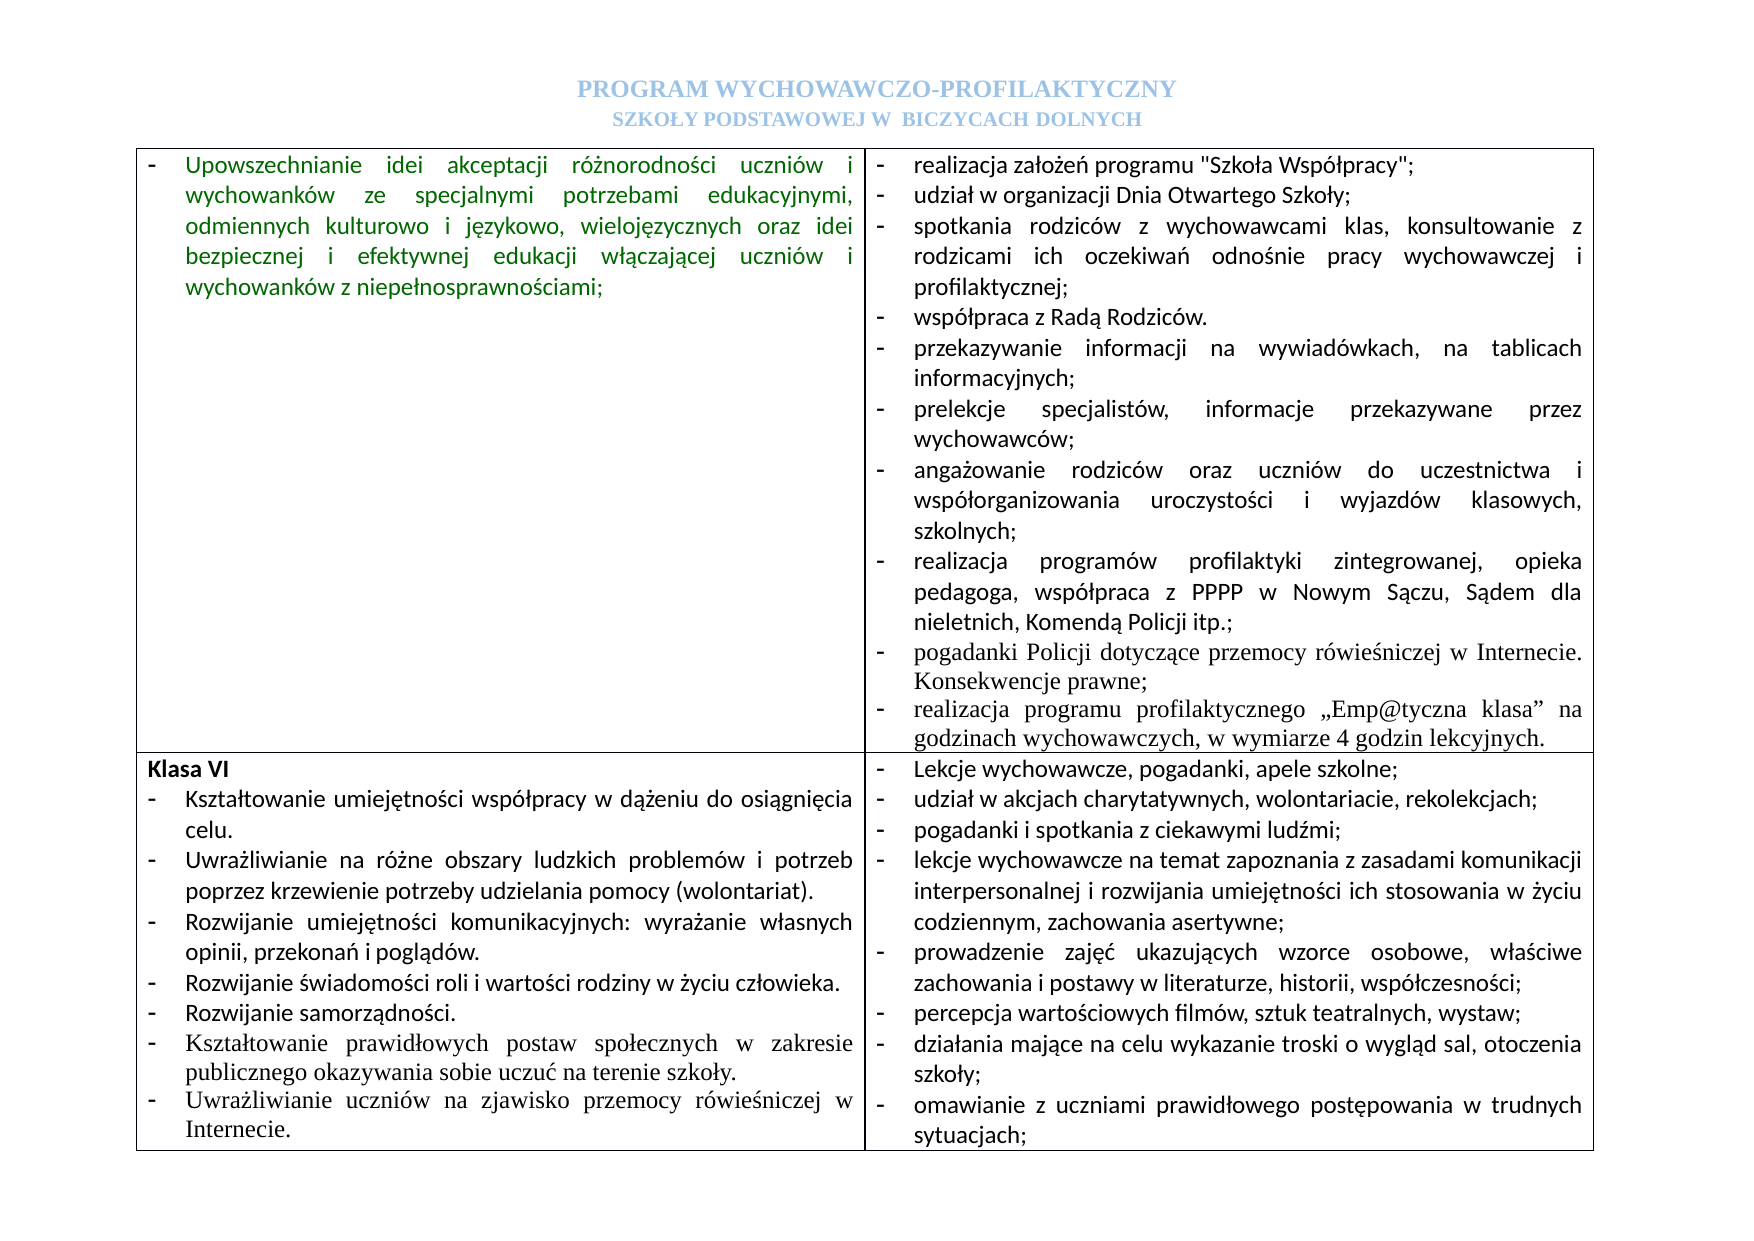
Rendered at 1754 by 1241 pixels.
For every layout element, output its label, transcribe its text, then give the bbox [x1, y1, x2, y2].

table_cell Klasa VI Kształtowanie umiejętności współpracy w dążeniu do osiągnięcia celu. Uwrażliwianie na różne obszary ludzkich problemów i potrzeb poprzez krzewienie potrzeby udzielania pomocy (wolontariat). Rozwijanie umiejętności komunikacyjnych: wyrażanie własnych opinii, przekonań i poglądów. Rozwijanie świadomości roli i wartości rodziny w życiu człowieka. Rozwijanie samorządności. Kształtowanie prawidłowych postaw społecznych w zakresie publicznego okazywania sobie uczuć na terenie szkoły. Uwrażliwianie uczniów na zjawisko przemocy rówieśniczej w Internecie. Rozwijanie umiejętności odczuwania stanów emocjonalnych innych osób i reagowania na dany sposób zachowania oraz kreowania u dzieci i młodzieży postawy lojalności, współpracy i pomocy. Prowadzenie zajęć integrujących w klasach, w szczególności w klasach początkowych każdego etapu edukacyjnego; Upowszechnianie idei akceptacji różnorodności uczniów i wychowanków ze specjalnymi potrzebami edukacyjnymi, odmiennych kulturowo i językowo, wielojęzycznych oraz idei bezpiecznej i efektywnej edukacji włączającej uczniów i wychowanków z niepełnosprawnościami; [137, 753, 864, 1150]
table_cell Lekcje wychowawcze, pogadanki, apele szkolne; udział w akcjach charytatywnych, wolontariacie, rekolekcjach; pogadanki i spotkania z ciekawymi ludźmi; lekcje wychowawcze na temat zapoznania z zasadami komunikacji interpersonalnej i rozwijania umiejętności ich stosowania w życiu codziennym, zachowania asertywne; prowadzenie zajęć ukazujących wzorce osobowe, właściwe zachowania i postawy w literaturze, historii, współczesności; percepcja wartościowych filmów, sztuk teatralnych, wystaw; działania mające na celu wykazanie troski o wygląd sal, otoczenia szkoły; omawianie z uczniami prawidłowego postępowania w trudnych sytuacjach; udział w pracach Samorządu Szkolnego i klasowego; udział uczniów w procesie planowania pracy klasy, szkoły; reprezentowanie szkoły w czasie uroczystości lokalnych; omówienie na lekcjach wychowawczych podstawowych dokumentów szkolnych, praw i obowiązków ucznia; stawianie uczniów w hipotetycznych sytuacjach wymagających zajęcia określonego stanowiska, pogadanki na lekcjach, prelekcje specjalistów; realizacja założeń programu "Szkoła Współpracy"; udział w organizacji Dnia Otwartego Szkoły; spotkania rodziców z wychowawcami klas, konsultowanie z rodzicami ich oczekiwań odnośnie pracy wychowawczej i profilaktycznej; współpraca z Radą Rodziców. przekazywanie informacji na wywiadówkach, na tablicach informacyjnych; prelekcje specjalistów, informacje przekazywane przez wychowawców; angażowanie rodziców oraz uczniów do uczestnictwa i współorganizowania uroczystości i wyjazdów klasowych, szkolnych; realizacja programów profilaktyki zintegrowanej, opieka pedagoga, współpraca z PPPP w Nowym Sączu, Sądem dla nieletnich, Komendą Policji itp.; pogadanki Policji dotyczące przemocy rówieśniczej w Internecie. Konsekwencje prawne; realizacja programu profilaktycznego „Emp@tyczna klasa” na godzinach wychowawczych, w wymiarze 4 godzin lekcyjnych. [866, 753, 1593, 1150]
table_cell Lekcje wychowawcze, pogadanki, apele szkolne; Lekcje wychowawcze na temat zapoznania z zasadami komunikacji interpersonalnej i rozwijania umiejętności ich stosowania w życiu codziennym; udział w akcjach charytatywnych, wolontariacie, rekolekcjach; pogadanki i spotkania z ciekawymi ludźmi; prowadzenie zajęć ukazujących wzorce osobowe, właściwe zachowania i postawy w literaturze, historii, współczesności; percepcja wartościowych filmów, sztuk teatralnych, wystaw; działania mające na celu wykazanie troski o wygląd sal, otoczenia szkoły; omawianie z uczniami prawidłowego postępowania w trudnych sytuacjach; udział w pracach Samorządu Szkolnego i klasowego; udział uczniów w procesie planowania pracy klasy, szkoły; reprezentowanie szkoły w czasie uroczystości lokalnych; omówienie na lekcjach wychowawczych podstawowych dokumentów szkolnych, praw i obowiązków ucznia; stawianie uczniów w hipotetycznych sytuacjach wymagających zajęcia określonego stanowiska, pogadanki na lekcjach, prelekcje specjalistów; realizacja założeń programu "Szkoła Współpracy"; udział w organizacji Dnia Otwartego Szkoły; spotkania rodziców z wychowawcami klas, konsultowanie z rodzicami ich oczekiwań odnośnie pracy wychowawczej i profilaktycznej; współpraca z Radą Rodziców. przekazywanie informacji na wywiadówkach, na tablicach informacyjnych; prelekcje specjalistów, informacje przekazywane przez wychowawców; angażowanie rodziców oraz uczniów do uczestnictwa i współorganizowania uroczystości i wyjazdów klasowych, szkolnych; realizacja programów profilaktyki zintegrowanej, opieka pedagoga, współpraca z PPPP w Nowym Sączu, Sądem dla nieletnich, Komendą Policji itp.; pogadanki Policji dotyczące przemocy rówieśniczej w Internecie. Konsekwencje prawne; realizacja programu profilaktycznego „Emp@tyczna klasa” na godzinach wychowawczych, w wymiarze 4 godzin lekcyjnych. [866, 149, 1593, 752]
table_cell Klasa V Rozwijanie umiejętności rozumienia innych, która sprzyja efektywnej współpracy. Wyzwalanie chęci do działania na rzecz innych osób w celu poprawy ich sytuacji (wolontariat). Rozwijanie poczucia przynależności do grupy (samorząd uczniowski, klub, drużyna, wspólnota). Kształtowanie otwartości na doświadczenia innych ludzi, ich sposobów rozwiązywania problemów, na nową wiedzę. Rozwijanie świadomości dotyczącej roli osób znaczących i autorytetów. Kształtowanie prawidłowych postaw społecznych w zakresie publicznego okazywania sobie uczuć na terenie szkoły. Uwrażliwianie uczniów na zjawisko przemocy rówieśniczej w Internecie. Rozwijanie umiejętności odczuwania stanów emocjonalnych innych osób i reagowania na dany sposób zachowania oraz kreowania u dzieci i młodzieży postawy lojalności, współpracy i pomocy. Prowadzenie zajęć integrujących w klasach, w szczególności w klasach początkowych każdego etapu edukacyjnego; Upowszechnianie idei akceptacji różnorodności uczniów i wychowanków ze specjalnymi potrzebami edukacyjnymi, odmiennych kulturowo i językowo, wielojęzycznych oraz idei bezpiecznej i efektywnej edukacji włączającej uczniów i wychowanków z niepełnosprawnościami; [137, 149, 864, 752]
